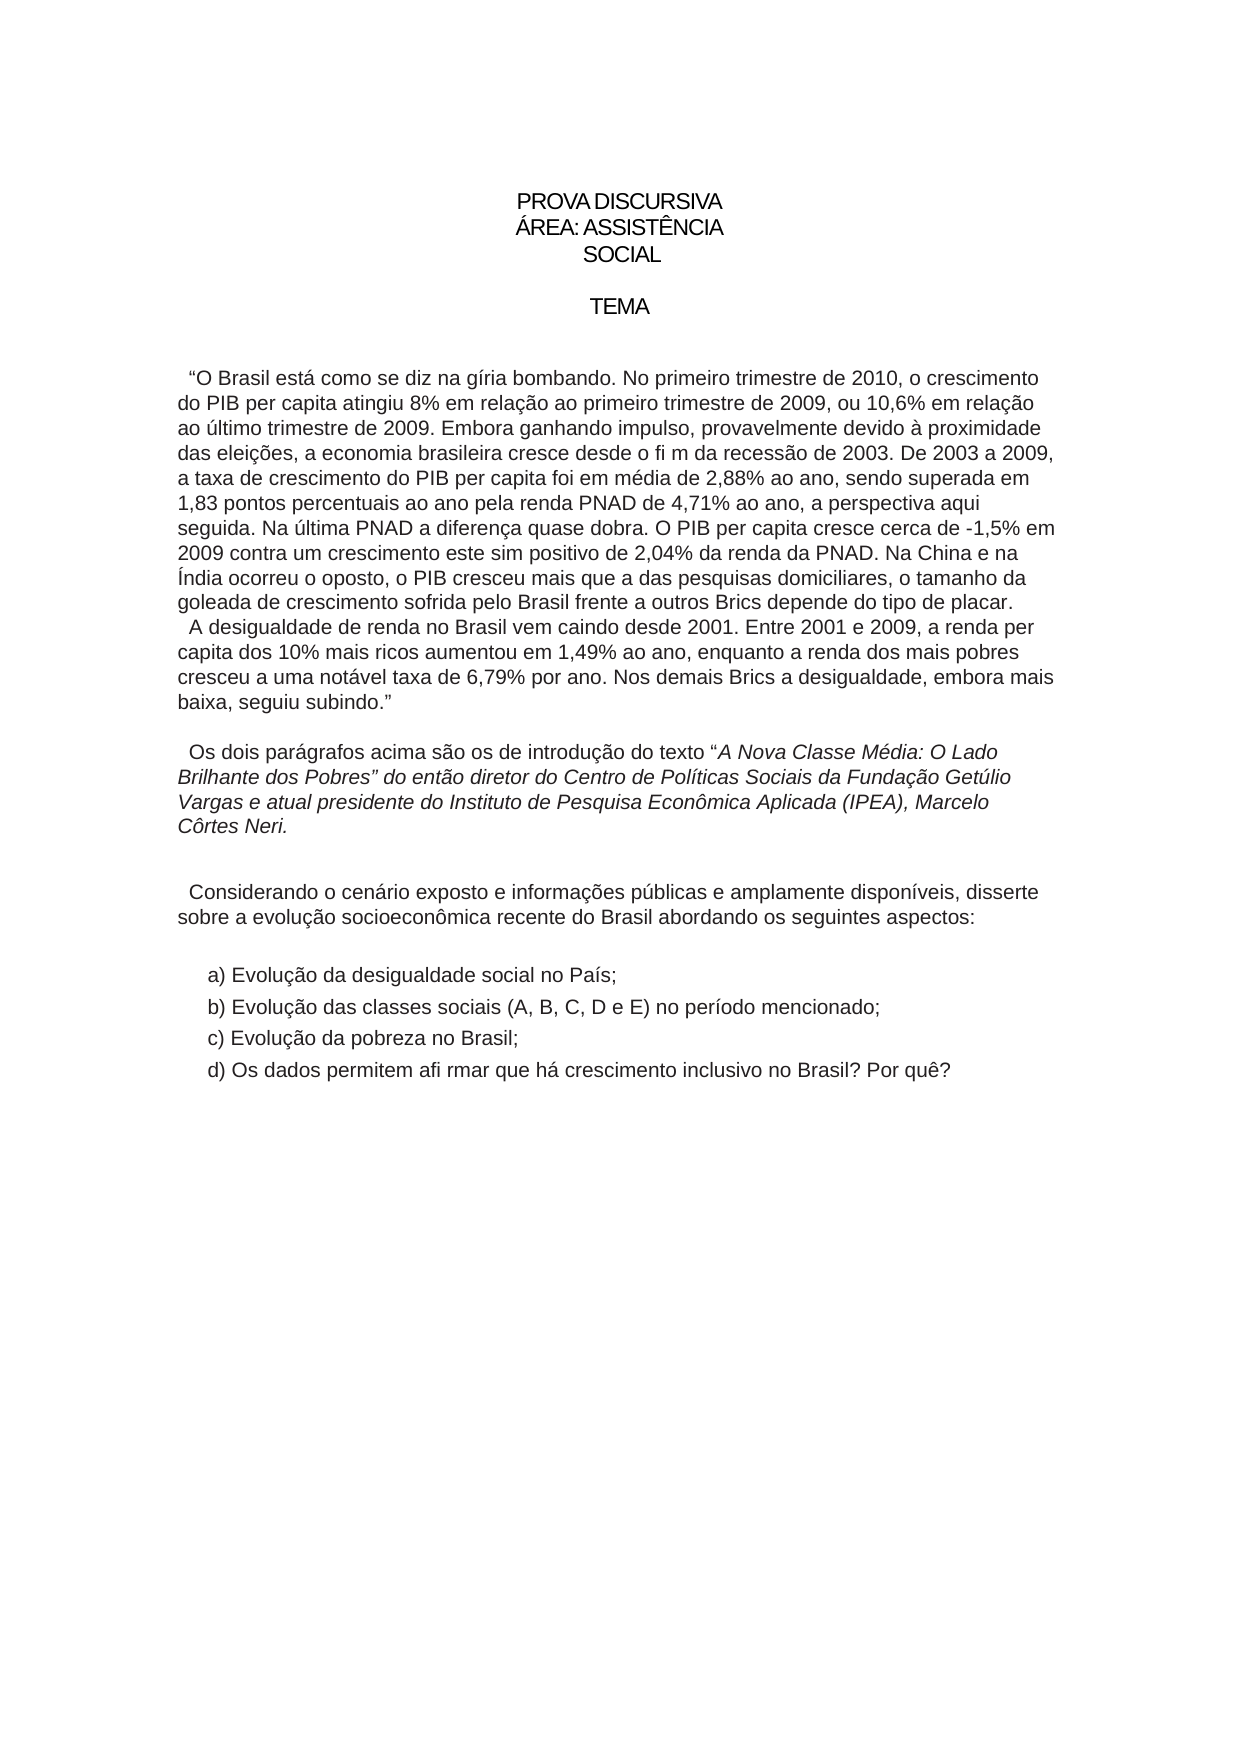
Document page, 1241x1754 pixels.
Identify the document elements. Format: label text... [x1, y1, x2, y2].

text TEMA [177, 293, 1063, 319]
text d) Os dados permitem afi rmar que há crescimento inclusivo no Brasil? Por quê? [207, 1057, 1063, 1081]
text a) Evolução da desigualdade social no País; [207, 963, 1063, 987]
text Os dois parágrafos acima são os de introdução do texto “A Nova Classe Média: O Lado Brilhante dos Pobres” do então diretor do Centro de Políticas Sociais da Fundação Getúlio Vargas e atual presidente do Instituto de Pesquisa Econômica Aplicada (IPEA), Marcelo Côrtes Neri. [177, 740, 1057, 838]
text Considerando o cenário exposto e informações públicas e amplamente disponíveis, disserte sobre a evolução socioeconômica recente do Brasil abordando os seguintes aspectos: [177, 880, 1063, 928]
text PROVA DISCURSIVA [177, 188, 1063, 214]
text ÁREA: ASSISTÊNCIA [177, 214, 1063, 241]
text A desigualdade de renda no Brasil vem caindo desde 2001. Entre 2001 e 2009, a renda per capita dos 10% mais ricos aumentou em 1,49% ao ano, enquanto a renda dos mais pobres cresceu a uma notável taxa de 6,79% por ano. Nos demais Brics a desigualdade, embora mais baixa, seguiu subindo.” [177, 615, 1057, 714]
text “O Brasil está como se diz na gíria bombando. No primeiro trimestre de 2010, o crescimento do PIB per capita atingiu 8% em relação ao primeiro trimestre de 2009, ou 10,6% em relação ao último trimestre de 2009. Embora ganhando impulso, provavelmente devido à proximidade das eleições, a economia brasileira cresce desde o fi m da recessão de 2003. De 2003 a 2009, a taxa de crescimento do PIB per capita foi em média de 2,88% ao ano, sendo superada em 1,83 pontos percentuais ao ano pela renda PNAD de 4,71% ao ano, a perspectiva aqui seguida. Na última PNAD a diferença quase dobra. O PIB per capita cresce cerca de -1,5% em 2009 contra um crescimento este sim positivo de 2,04% da renda da PNAD. Na China e na Índia ocorreu o oposto, o PIB cresceu mais que a das pesquisas domiciliares, o tamanho da goleada de crescimento sofrida pelo Brasil frente a outros Brics depende do tipo de placar. [177, 366, 1057, 614]
text b) Evolução das classes sociais (A, B, C, D e E) no período mencionado; [207, 995, 1063, 1019]
text c) Evolução da pobreza no Brasil; [207, 1026, 1063, 1050]
text SOCIAL [177, 241, 1063, 267]
